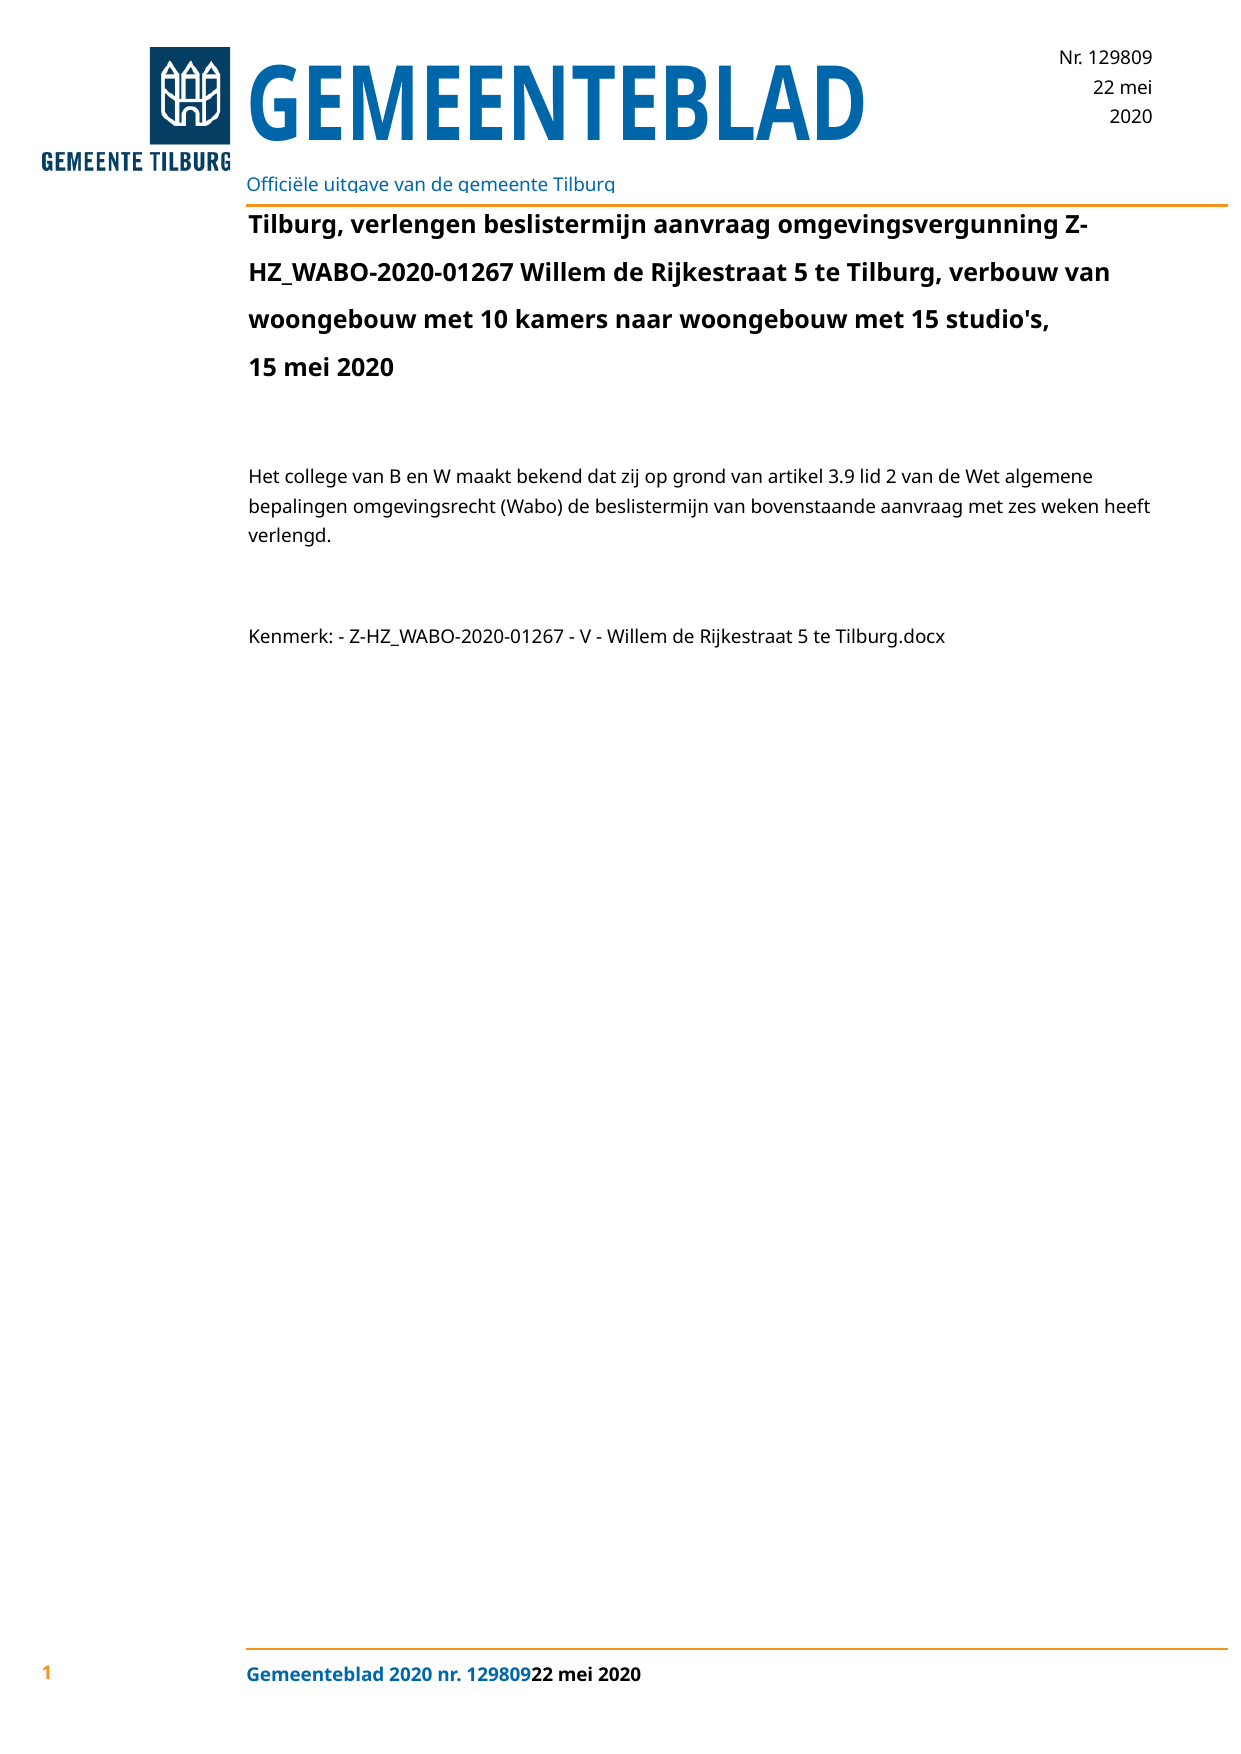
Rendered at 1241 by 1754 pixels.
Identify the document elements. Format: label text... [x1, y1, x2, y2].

text Kenmerk: - Z-HZ_WABO-2020-01267 - V - Willem de Rijkestraat 5 te Tilburg.docx [248, 623, 1152, 649]
text Tilburg, verlengen beslistermijn aanvraag omgevingsvergunning Z-HZ_WABO-2020-01267 Willem de Rijkestraat 5 te Tilburg, verbouw van woongebouw met 10 kamers naar woongebouw met 15 studio's, 15 mei 2020 [248, 207, 1152, 384]
text Het college van B en W maakt bekend dat zij op grond van artikel 3.9 lid 2 van de Wet algemene bepalingen omgevingsrecht (Wabo) de beslistermijn van bovenstaande aanvraag met zes weken heeft verlengd. [248, 463, 1152, 548]
picture [41, 47, 231, 172]
